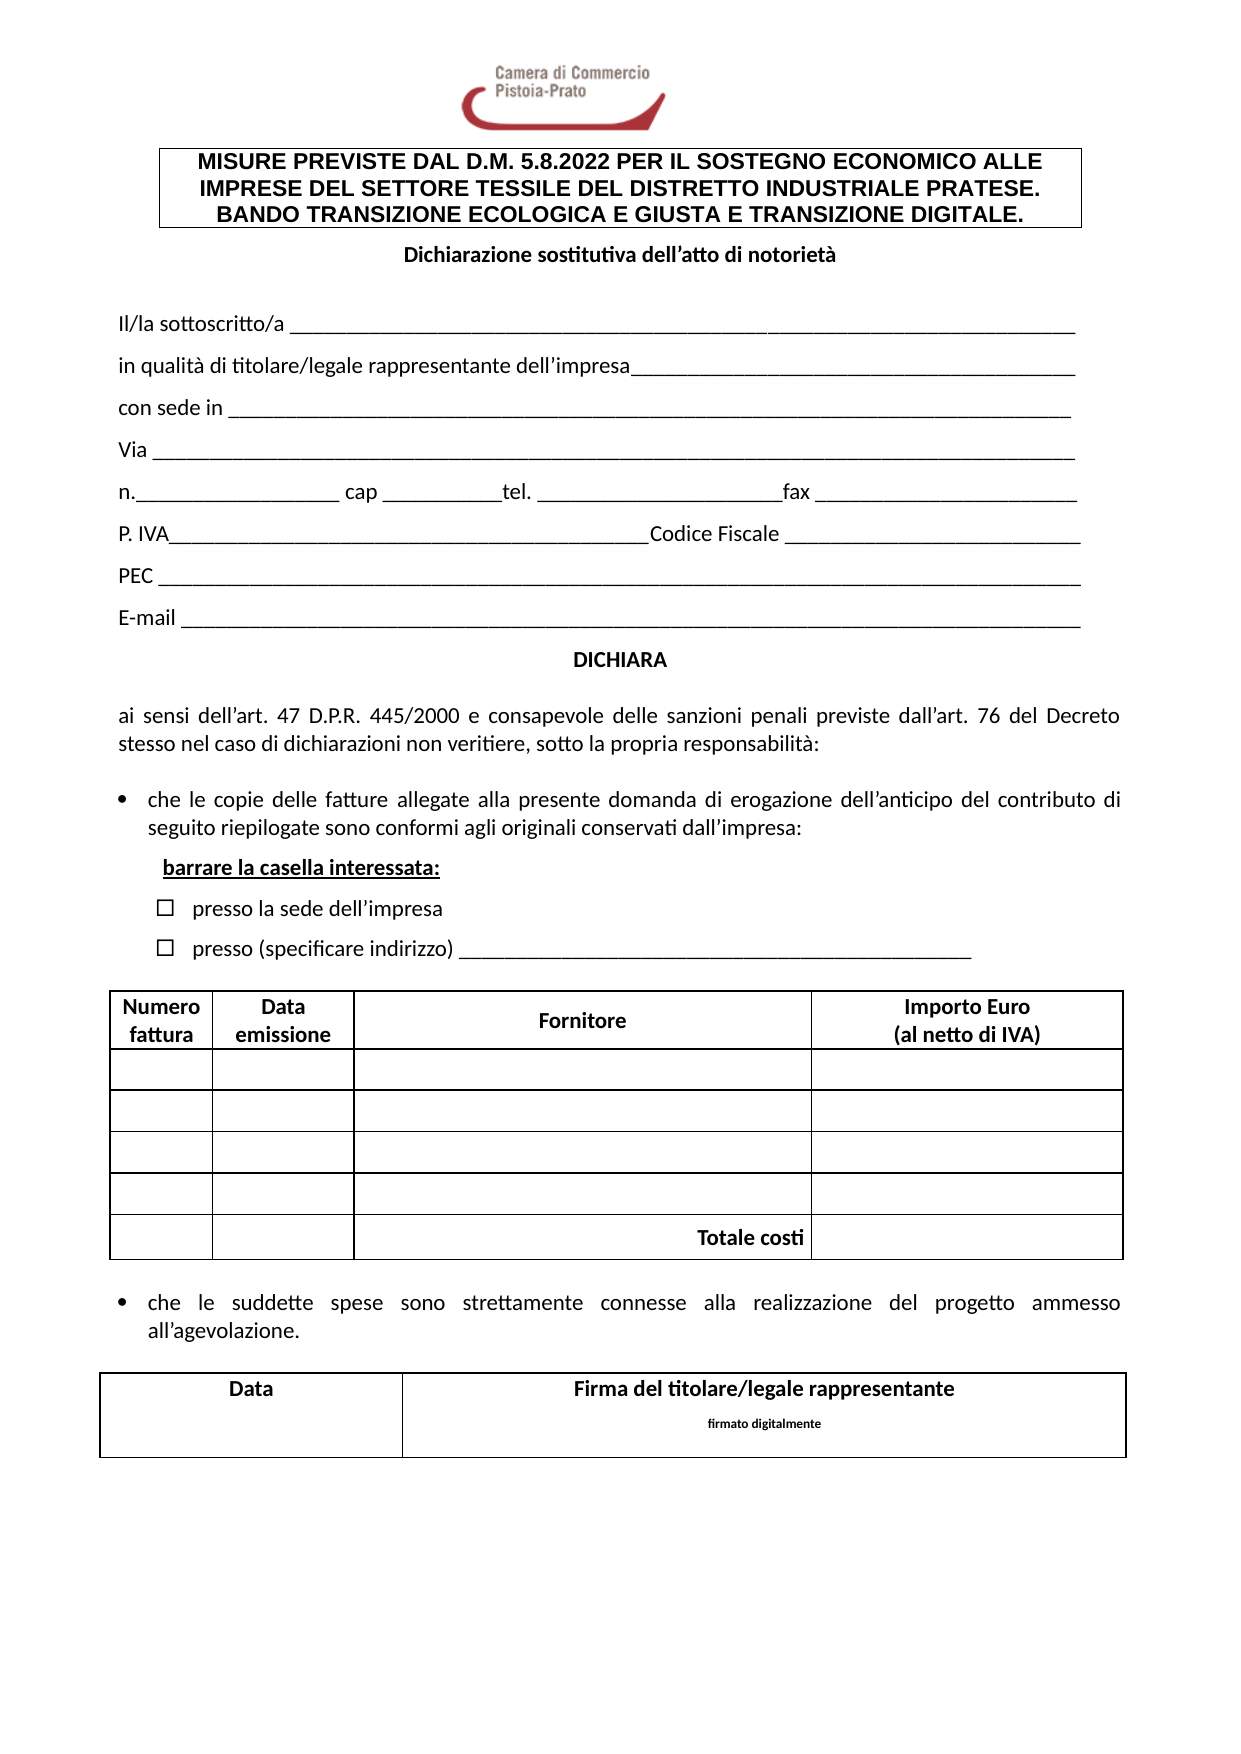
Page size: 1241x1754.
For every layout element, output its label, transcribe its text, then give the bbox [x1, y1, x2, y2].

picture [455, 61, 672, 132]
table_cell [355, 1174, 811, 1213]
text PEC _________________________________________________________________________________ [118, 561, 1122, 589]
table_cell [355, 1050, 811, 1089]
table_cell [213, 1174, 353, 1213]
text Dichiarazione sostitutiva dell’atto di notorietà [118, 240, 1122, 268]
table_cell [111, 1050, 212, 1089]
table_cell [812, 1132, 1122, 1172]
text barrare la casella interessata: [162, 853, 1122, 881]
table_header Data emissione [213, 992, 353, 1048]
table_cell [111, 1091, 212, 1131]
text DICHIARA [118, 645, 1122, 673]
list presso (specificare indirizzo) _____________________________________________ [155, 934, 1122, 962]
text E-mail _______________________________________________________________________________ [118, 603, 1122, 631]
table_cell [111, 1215, 212, 1258]
table_cell [111, 1174, 212, 1213]
table_cell Totale costi [355, 1215, 811, 1258]
table_cell [812, 1050, 1122, 1089]
table_cell [111, 1132, 212, 1172]
table_cell [355, 1132, 811, 1172]
table_header Data [101, 1374, 402, 1457]
text ai sensi dell’art. 47 D.P.R. 445/2000 e consapevole delle sanzioni penali previste dall’art. 76 del Decreto stesso nel caso di dichiarazioni non veritiere, sotto la propria responsabilità: [118, 701, 1122, 757]
table_header Numero fattura [111, 992, 212, 1048]
table_cell [213, 1215, 353, 1258]
table_cell [812, 1215, 1122, 1258]
list che le copie delle fatture allegate alla presente domanda di erogazione dell’anticipo del contributo di seguito riepilogate sono conformi agli originali conservati dall’impresa: [118, 785, 1122, 841]
table_header MISURE PREVISTE DAL D.M. 5.8.2022 PER IL SOSTEGNO ECONOMICO ALLE IMPRESE DEL SETTORE TESSILE DEL DISTRETTO INDUSTRIALE PRATESE. BANDO TRANSIZIONE ECOLOGICA E GIUSTA E TRANSIZIONE DIGITALE. [160, 149, 1081, 227]
text P. IVA Codice Fiscale __________________________ [118, 519, 1122, 547]
text Via _________________________________________________________________________________ [118, 435, 1122, 463]
table_cell [213, 1091, 353, 1131]
table_cell [213, 1050, 353, 1089]
table_header Importo Euro (al netto di IVA) [812, 992, 1122, 1048]
table_cell [812, 1091, 1122, 1131]
text con sede in __________________________________________________________________________ [118, 393, 1122, 421]
list presso la sede dell’impresa [155, 894, 1122, 922]
table_cell [812, 1174, 1122, 1213]
text n. cap tel. fax _______________________ [118, 477, 1122, 505]
table_header Fornitore [355, 992, 811, 1048]
text in qualità di titolare/legale rappresentante dell’impresa ___________________________ [118, 351, 1122, 379]
table_cell [213, 1132, 353, 1172]
table_header Firma del titolare/legale rappresentante firmato digitalmente [403, 1374, 1125, 1457]
text Il/la sottoscritto/a ___________________________ [118, 309, 1122, 337]
list che le suddette spese sono strettamente connesse alla realizzazione del progetto ammesso all’agevolazione. [118, 1288, 1122, 1344]
table_cell [355, 1091, 811, 1131]
